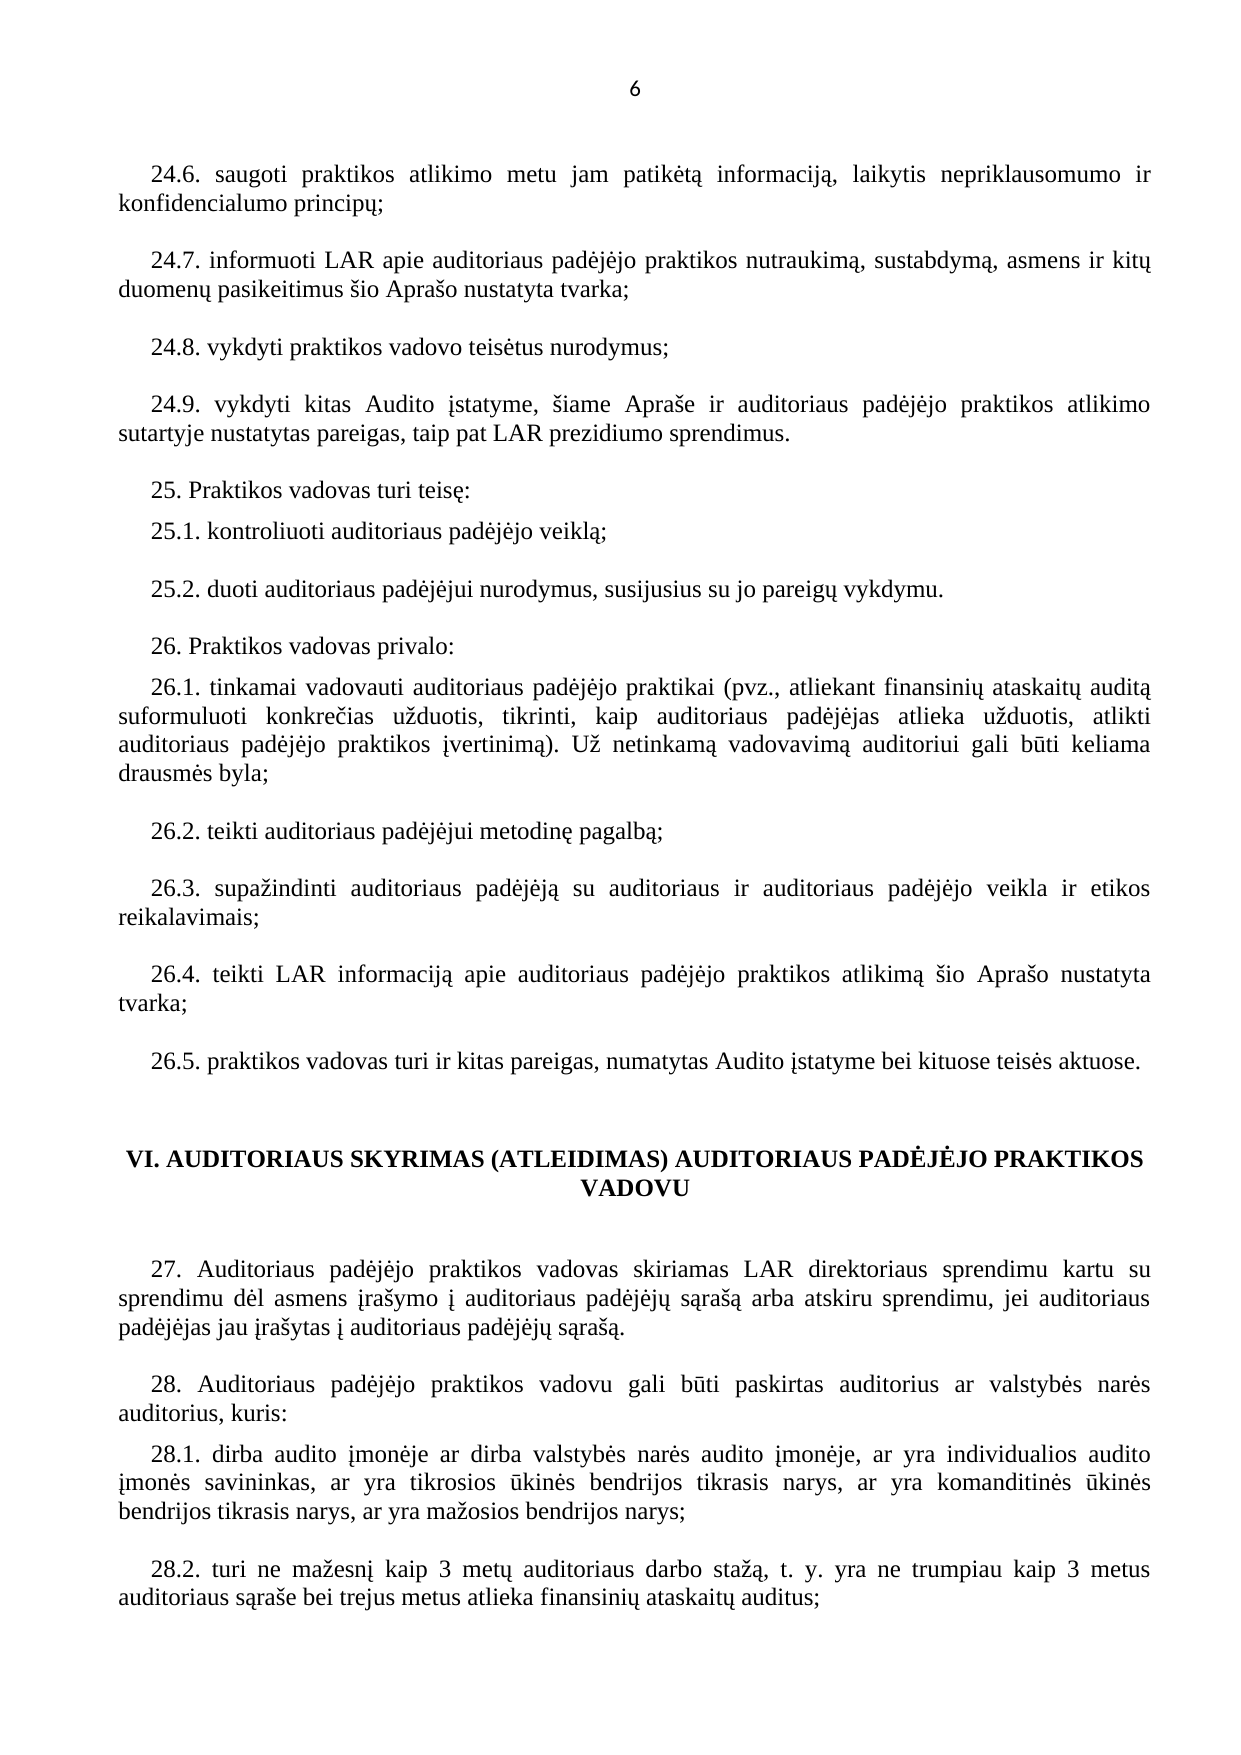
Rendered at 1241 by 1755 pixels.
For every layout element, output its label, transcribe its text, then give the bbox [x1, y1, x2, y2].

text 24.9. vykdyti kitas Audito įstatyme, šiame Apraše ir auditoriaus padėjėjo praktikos atlikimo sutartyje nustatytas pareigas, taip pat LAR prezidiumo sprendimus. [118, 389, 1152, 447]
text 25. Praktikos vadovas turi teisę: [118, 476, 1152, 504]
text 26.3. supažindinti auditoriaus padėjėją su auditoriaus ir auditoriaus padėjėjo veikla ir etikos reikalavimais; [118, 873, 1152, 931]
text 28.2. turi ne mažesnį kaip 3 metų auditoriaus darbo stažą, t. y. yra ne trumpiau kaip 3 metus auditoriaus sąraše bei trejus metus atlieka finansinių ataskaitų auditus; [118, 1554, 1152, 1611]
text 25.2. duoti auditoriaus padėjėjui nurodymus, susijusius su jo pareigų vykdymu. [118, 574, 1152, 603]
text 26.1. tinkamai vadovauti auditoriaus padėjėjo praktikai (pvz., atliekant finansinių ataskaitų auditą suformuluoti konkrečias užduotis, tikrinti, kaip auditoriaus padėjėjas atlieka užduotis, atlikti auditoriaus padėjėjo praktikos įvertinimą). Už netinkamą vadovavimą auditoriui gali būti keliama drausmės byla; [118, 672, 1152, 787]
text 26. Praktikos vadovas privalo: [118, 631, 1152, 660]
text 24.6. saugoti praktikos atlikimo metu jam patikėtą informaciją, laikytis nepriklausomumo ir konfidencialumo principų; [118, 159, 1152, 217]
text 26.5. praktikos vadovas turi ir kitas pareigas, numatytas Audito įstatyme bei kituose teisės aktuose. [118, 1046, 1152, 1074]
text VI. AUDITORIAUS SKYRIMAS (ATLEIDIMAS) AUDITORIAUS PADĖJĖJO PRAKTIKOS VADOVU [118, 1144, 1152, 1202]
text 28.1. dirba audito įmonėje ar dirba valstybės narės audito įmonėje, ar yra individualios audito įmonės savininkas, ar yra tikrosios ūkinės bendrijos tikrasis narys, ar yra komanditinės ūkinės bendrijos tikrasis narys, ar yra mažosios bendrijos narys; [118, 1439, 1152, 1525]
text 28. Auditoriaus padėjėjo praktikos vadovu gali būti paskirtas auditorius ar valstybės narės auditorius, kuris: [118, 1369, 1152, 1427]
text 26.2. teikti auditoriaus padėjėjui metodinę pagalbą; [118, 816, 1152, 844]
text 27. Auditoriaus padėjėjo praktikos vadovas skiriamas LAR direktoriaus sprendimu kartu su sprendimu dėl asmens įrašymo į auditoriaus padėjėjų sąrašą arba atskiru sprendimu, jei auditoriaus padėjėjas jau įrašytas į auditoriaus padėjėjų sąrašą. [118, 1254, 1152, 1341]
text 24.8. vykdyti praktikos vadovo teisėtus nurodymus; [118, 332, 1152, 361]
text 24.7. informuoti LAR apie auditoriaus padėjėjo praktikos nutraukimą, sustabdymą, asmens ir kitų duomenų pasikeitimus šio Aprašo nustatyta tvarka; [118, 246, 1152, 303]
text 25.1. kontroliuoti auditoriaus padėjėjo veiklą; [118, 516, 1152, 545]
text 26.4. teikti LAR informaciją apie auditoriaus padėjėjo praktikos atlikimą šio Aprašo nustatyta tvarka; [118, 959, 1152, 1017]
